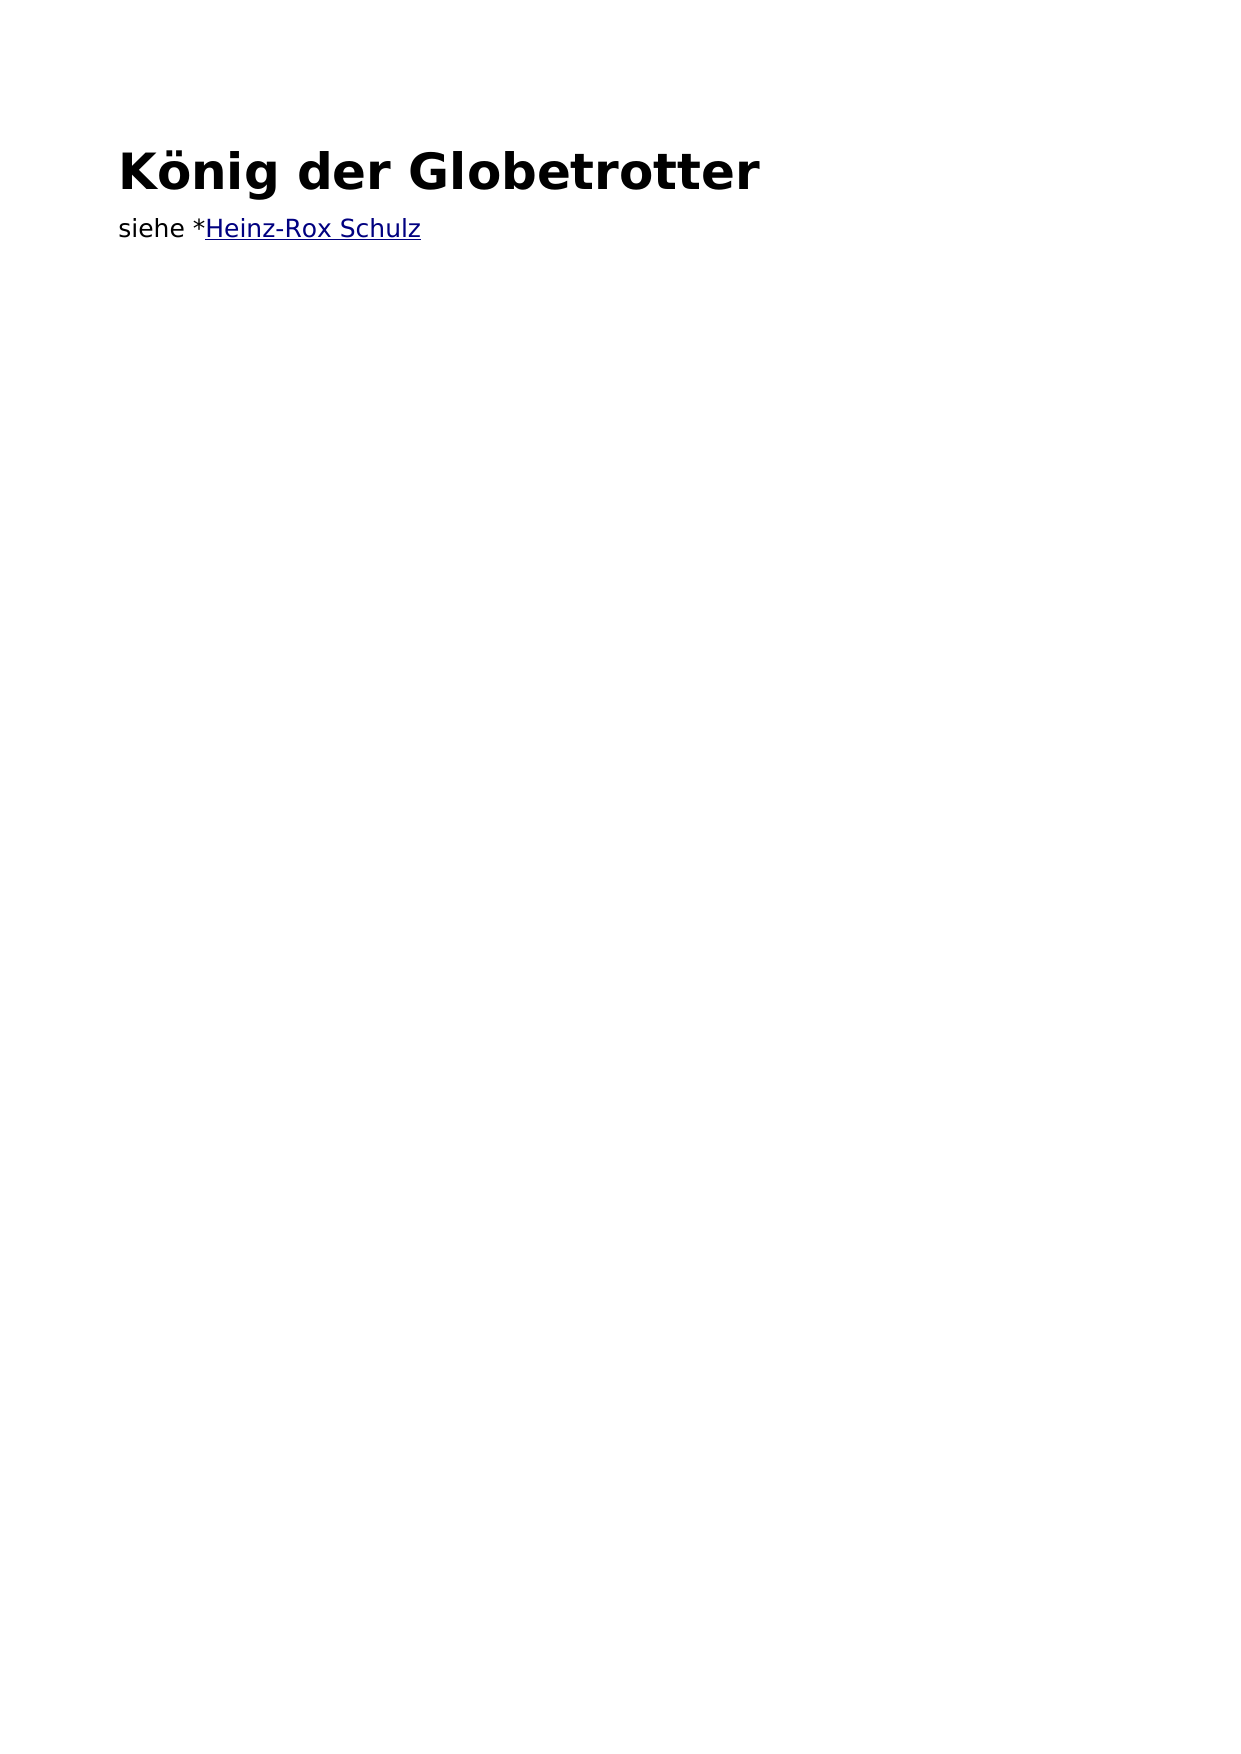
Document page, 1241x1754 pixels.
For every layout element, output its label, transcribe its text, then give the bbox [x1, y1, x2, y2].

text siehe *Heinz-Rox Schulz [118, 214, 1122, 243]
subtitle König der Globetrotter [118, 143, 1122, 201]
